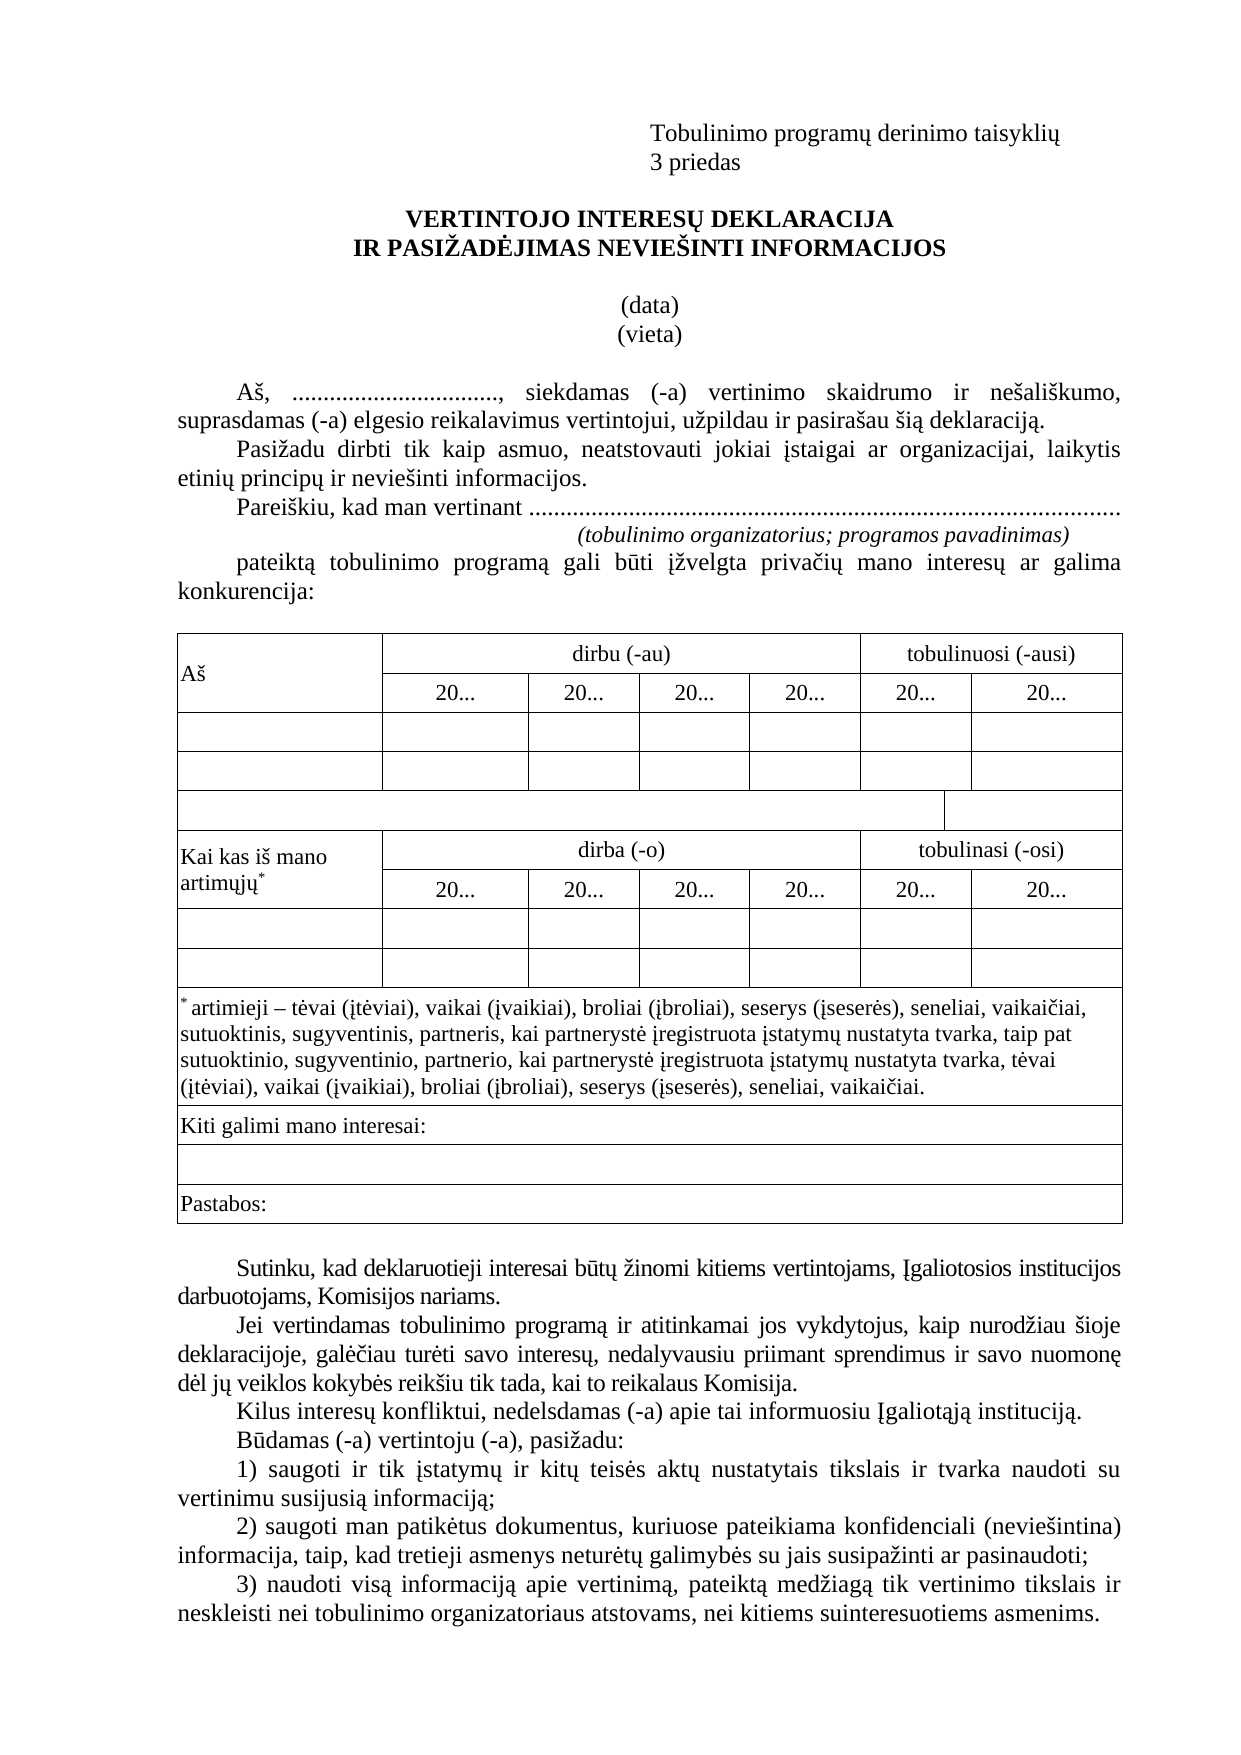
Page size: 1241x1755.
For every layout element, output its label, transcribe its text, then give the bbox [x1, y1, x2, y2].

table_cell [178, 949, 382, 987]
text (tobulinimo organizatorius; programos pavadinimas) [527, 521, 1122, 547]
table_cell [178, 752, 382, 790]
table_cell [640, 909, 749, 947]
table_cell [383, 713, 528, 751]
table_cell [861, 713, 971, 751]
table_cell [178, 791, 944, 829]
table_cell 20... [640, 674, 749, 712]
table_cell dirba (-o) [383, 831, 860, 869]
table_cell tobulinasi (-osi) [861, 831, 1122, 869]
text Pareiškiu, kad man vertinant [177, 492, 1122, 521]
table_cell 20... [861, 674, 971, 712]
text Būdamas (-a) vertintoju (-a), pasižadu: [177, 1425, 1122, 1454]
text Pasižadu dirbti tik kaip asmuo, neatstovauti jokiai įstaigai ar organizacijai, laikytis etinių principų ir neviešinti informacijos. [177, 434, 1122, 492]
table_cell [750, 949, 860, 987]
text IR PASIŽADĖJIMAS NEVIEŠINTI INFORMACIJOS [177, 233, 1122, 262]
table_cell [972, 752, 1122, 790]
table_cell 20... [972, 674, 1122, 712]
table_cell 20... [750, 674, 860, 712]
text Sutinku, kad deklaruotieji interesai būtų žinomi kitiems vertintojams, Įgaliotosios institucijos darbuotojams, Komisijos nariams. [177, 1253, 1122, 1310]
table_cell 20... [640, 870, 749, 908]
table_cell Pastabos: [178, 1185, 1122, 1223]
text Jei vertindamas tobulinimo programą ir atitinkamai jos vykdytojus, kaip nurodžiau šioje deklaracijoje, galėčiau turėti savo interesų, nedalyvausiu priimant sprendimus ir savo nuomonę dėl jų veiklos kokybės reikšiu tik tada, kai to reikalaus Komisija. [177, 1310, 1122, 1396]
table_cell 20... [529, 674, 639, 712]
text pateiktą tobulinimo programą gali būti įžvelgta privačių mano interesų ar galima konkurencija: [177, 547, 1122, 604]
table_cell [861, 909, 971, 947]
table_cell [383, 949, 528, 987]
text Kilus interesų konfliktui, nedelsdamas (-a) apie tai informuosiu Įgaliotąją instituciją. [177, 1396, 1122, 1425]
table_header dirbu (-au) [383, 634, 860, 672]
table_cell 20... [529, 870, 639, 908]
table_header tobulinuosi (-ausi) [861, 634, 1122, 672]
table_cell [972, 949, 1122, 987]
table_cell [383, 752, 528, 790]
text Aš, ................................., siekdamas (-a) vertinimo skaidrumo ir nešališkumo, suprasdamas (-a) elgesio reikalavimus vertintojui, užpildau ir pasirašau šią deklaraciją. [177, 377, 1122, 434]
table_cell [640, 949, 749, 987]
table_cell [750, 713, 860, 751]
table_header Aš [178, 634, 382, 712]
table_cell [178, 713, 382, 751]
text VERTINTOJO INTERESŲ DEKLARACIJA [177, 204, 1122, 233]
table_cell [640, 713, 749, 751]
text (vieta) [177, 319, 1122, 348]
table_cell Kiti galimi mano interesai: [178, 1106, 1122, 1144]
table_cell [972, 909, 1122, 947]
table_cell [861, 752, 971, 790]
table_cell [529, 949, 639, 987]
table_cell Kai kas iš mano artimųjų* [178, 831, 382, 908]
table_cell 20... [972, 870, 1122, 908]
table_cell [750, 752, 860, 790]
table_cell * artimieji – tėvai (įtėviai), vaikai (įvaikiai), broliai (įbroliai), seserys (įseserės), seneliai, vaikaičiai, sutuoktinis, sugyventinis, partneris, kai partnerystė įregistruota įstatymų nustatyta tvarka, taip pat sutuoktinio, sugyventinio, partnerio, kai partnerystė įregistruota įstatymų nustatyta tvarka, tėvai (įtėviai), vaikai (įvaikiai), broliai (įbroliai), seserys (įseserės), seneliai, vaikaičiai. [178, 988, 1122, 1105]
table_cell [529, 713, 639, 751]
table_cell [178, 909, 382, 947]
table_cell [945, 791, 1122, 829]
text 1) saugoti ir tik įstatymų ir kitų teisės aktų nustatytais tikslais ir tvarka naudoti su vertinimu susijusią informaciją; [177, 1454, 1122, 1511]
table_cell 20... [750, 870, 860, 908]
text 3 priedas [650, 147, 1122, 176]
table_cell 20... [383, 870, 528, 908]
text 3) naudoti visą informaciją apie vertinimą, pateiktą medžiagą tik vertinimo tikslais ir neskleisti nei tobulinimo organizatoriaus atstovams, nei kitiems suinteresuotiems asmenims. [177, 1569, 1122, 1626]
text (data) [177, 291, 1122, 319]
text Tobulinimo programų derinimo taisyklių [650, 118, 1122, 147]
table_cell [383, 909, 528, 947]
table_cell [861, 949, 971, 987]
table_cell [529, 752, 639, 790]
table_cell 20... [861, 870, 971, 908]
table_cell [178, 1145, 1122, 1183]
table_cell [529, 909, 639, 947]
text 2) saugoti man patikėtus dokumentus, kuriuose pateikiama konfidenciali (neviešintina) informacija, taip, kad tretieji asmenys neturėtų galimybės su jais susipažinti ar pasinaudoti; [177, 1511, 1122, 1569]
table_cell [640, 752, 749, 790]
table_cell [750, 909, 860, 947]
table_cell 20... [383, 674, 528, 712]
table_cell [972, 713, 1122, 751]
